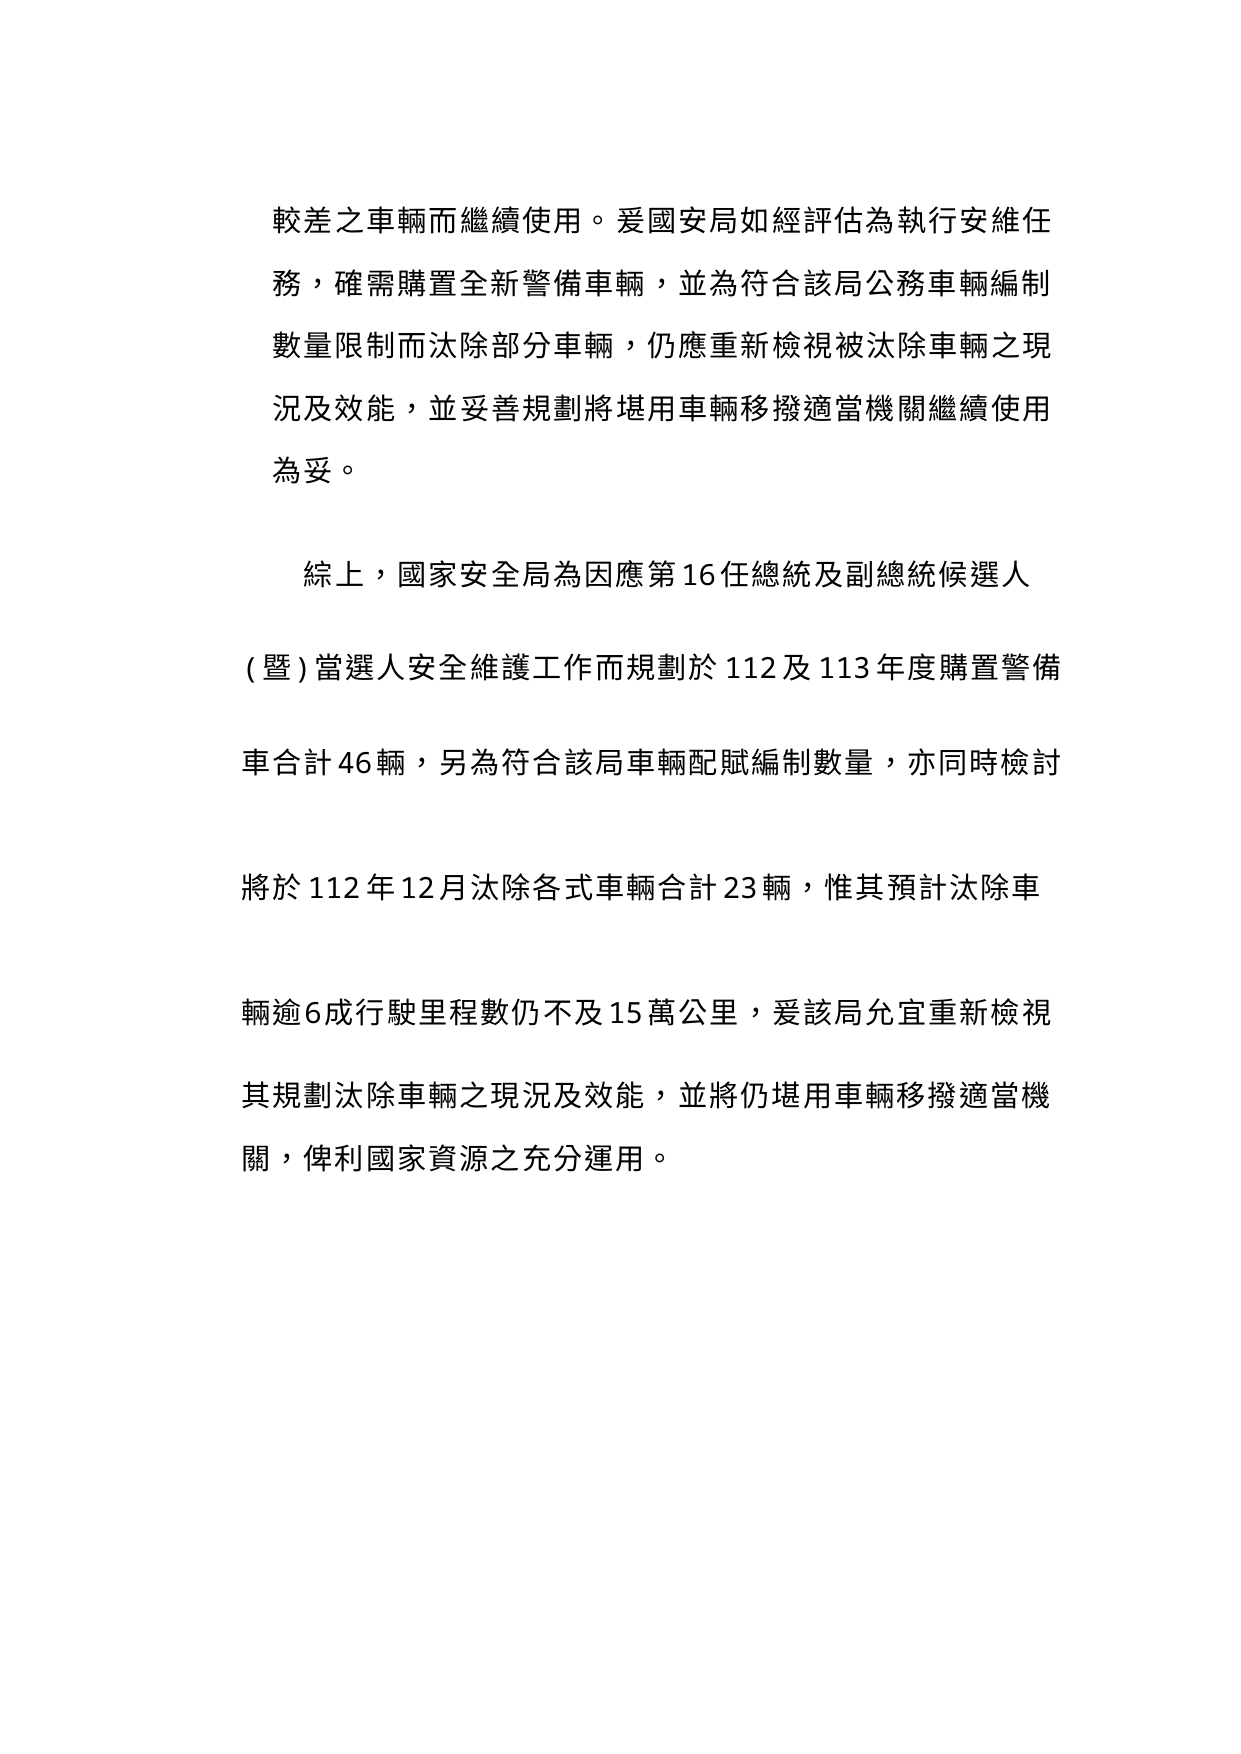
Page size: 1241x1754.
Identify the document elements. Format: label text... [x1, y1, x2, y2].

text 較差之車輛而繼續使用。爰國安局如經評估為執行安維任務，確需購置全新警備車輛，並為符合該局公務車輛編制數量限制而汰除部分車輛，仍應重新檢視被汰除車輛之現況及效能，並妥善規劃將堪用車輛移撥適當機關繼續使用為妥。 [266, 177, 1063, 490]
text 綜上，國家安全局為因應第16任總統及副總統候選人(暨)當選人安全維護工作而規劃於112及113年度購置警備車合計46輛，另為符合該局車輛配賦編制數量，亦同時檢討將於112年12月汰除各式車輛合計23輛，惟其預計汰除車輛逾6成行駛里程數仍不及15萬公里，爰該局允宜重新檢視其規劃汰除車輛之現況及效能，並將仍堪用車輛移撥適當機關，俾利國家資源之充分運用。 [236, 490, 1063, 1177]
